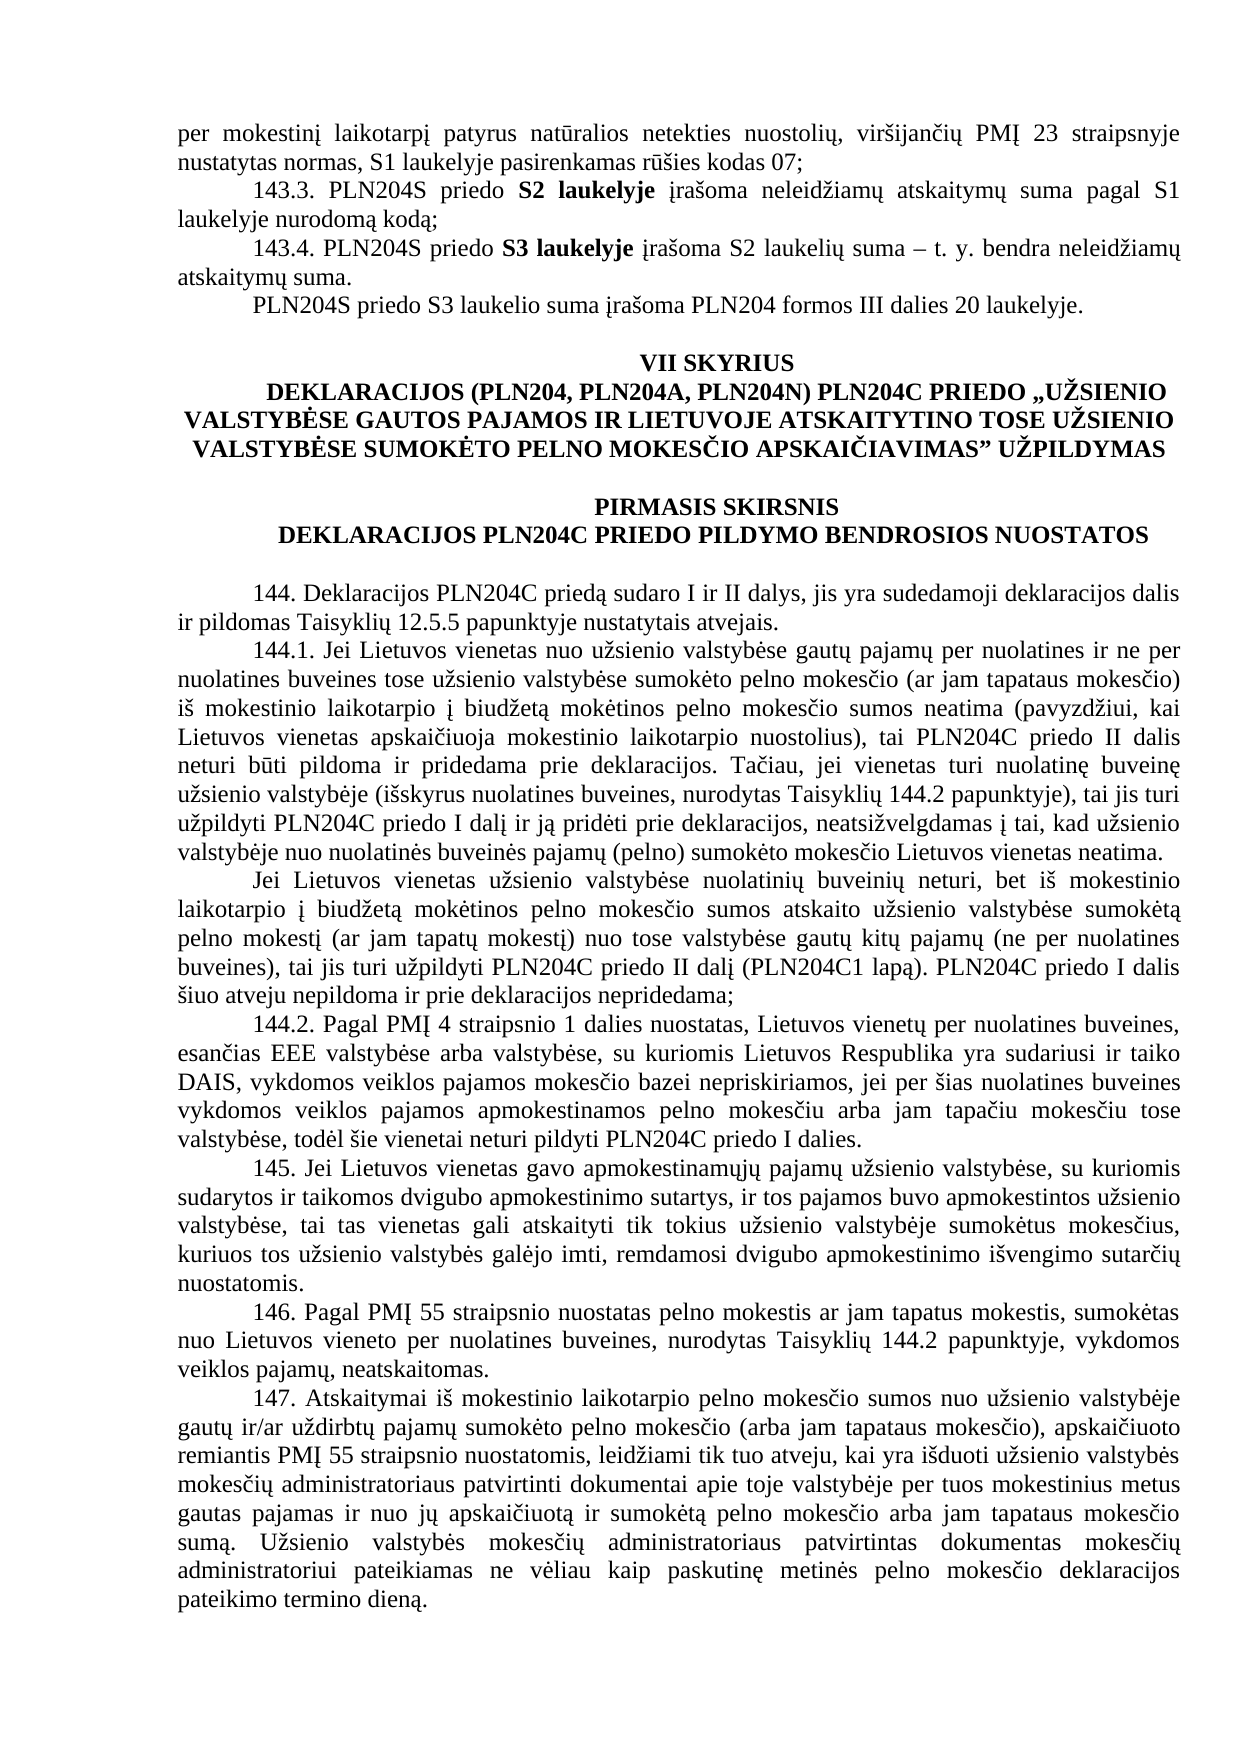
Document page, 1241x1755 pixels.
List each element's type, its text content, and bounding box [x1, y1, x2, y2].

text 144. Deklaracijos PLN204C priedą sudaro I ir II dalys, jis yra sudedamoji deklaracijos dalis ir pildomas Taisyklių 12.5.5 papunktyje nustatytais atvejais. [177, 578, 1181, 636]
text DEKLARACIJOS (PLN204, PLN204A, PLN204N) PLN204C PRIEDO „Užsienio valstybėse gautos pajamos ir Lietuvoje atskaitytino tose užsienio valstybėse sumokėto pelno mokesčio apskaičiavimas” UŽPILDYMAS [177, 377, 1181, 463]
text PIRMASIS SKIRSNIS [177, 492, 1181, 521]
text per mokestinį laikotarpį patyrus natūralios netekties nuostolių, viršijančių PMĮ 23 straipsnyje nustatytas normas, S1 laukelyje pasirenkamas rūšies kodas 07; [177, 118, 1181, 176]
text 144.2. Pagal PMĮ 4 straipsnio 1 dalies nuostatas, Lietuvos vienetų per nuolatines buveines, esančias EEE valstybėse arba valstybėse, su kuriomis Lietuvos Respublika yra sudariusi ir taiko DAIS, vykdomos veiklos pajamos mokesčio bazei nepriskiriamos, jei per šias nuolatines buveines vykdomos veiklos pajamos apmokestinamos pelno mokesčiu arba jam tapačiu mokesčiu tose valstybėse, todėl šie vienetai neturi pildyti PLN204C priedo I dalies. [177, 1009, 1181, 1153]
text PLN204S priedo S3 laukelio suma įrašoma PLN204 formos III dalies 20 laukelyje. [177, 291, 1181, 319]
text VII SKYRIUS [177, 348, 1181, 377]
text 146. Pagal PMĮ 55 straipsnio nuostatas pelno mokestis ar jam tapatus mokestis, sumokėtas nuo Lietuvos vieneto per nuolatines buveines, nurodytas Taisyklių 144.2 papunktyje, vykdomos veiklos pajamų, neatskaitomas. [177, 1297, 1181, 1383]
text Jei Lietuvos vienetas užsienio valstybėse nuolatinių buveinių neturi, bet iš mokestinio laikotarpio į biudžetą mokėtinos pelno mokesčio sumos atskaito užsienio valstybėse sumokėtą pelno mokestį (ar jam tapatų mokestį) nuo tose valstybėse gautų kitų pajamų (ne per nuolatines buveines), tai jis turi užpildyti PLN204C priedo II dalį (PLN204C1 lapą). PLN204C priedo I dalis šiuo atveju nepildoma ir prie deklaracijos nepridedama; [177, 866, 1181, 1009]
text 144.1. Jei Lietuvos vienetas nuo užsienio valstybėse gautų pajamų per nuolatines ir ne per nuolatines buveines tose užsienio valstybėse sumokėto pelno mokesčio (ar jam tapataus mokesčio) iš mokestinio laikotarpio į biudžetą mokėtinos pelno mokesčio sumos neatima (pavyzdžiui, kai Lietuvos vienetas apskaičiuoja mokestinio laikotarpio nuostolius), tai PLN204C priedo II dalis neturi būti pildoma ir pridedama prie deklaracijos. Tačiau, jei vienetas turi nuolatinę buveinę užsienio valstybėje (išskyrus nuolatines buveines, nurodytas Taisyklių 144.2 papunktyje), tai jis turi užpildyti PLN204C priedo I dalį ir ją pridėti prie deklaracijos, neatsižvelgdamas į tai, kad užsienio valstybėje nuo nuolatinės buveinės pajamų (pelno) sumokėto mokesčio Lietuvos vienetas neatima. [177, 636, 1181, 866]
text DEKLARACIJOS PLN204C PRIEDO PILDYMO BENDROSIOS NUOSTATOS [177, 521, 1181, 549]
text 143.4. PLN204S priedo S3 laukelyje įrašoma S2 laukelių suma – t. y. bendra neleidžiamų atskaitymų suma. [177, 233, 1181, 291]
text 147. Atskaitymai iš mokestinio laikotarpio pelno mokesčio sumos nuo užsienio valstybėje gautų ir/ar uždirbtų pajamų sumokėto pelno mokesčio (arba jam tapataus mokesčio), apskaičiuoto remiantis PMĮ 55 straipsnio nuostatomis, leidžiami tik tuo atveju, kai yra išduoti užsienio valstybės mokesčių administratoriaus patvirtinti dokumentai apie toje valstybėje per tuos mokestinius metus gautas pajamas ir nuo jų apskaičiuotą ir sumokėtą pelno mokesčio arba jam tapataus mokesčio sumą. Užsienio valstybės mokesčių administratoriaus patvirtintas dokumentas mokesčių administratoriui pateikiamas ne vėliau kaip paskutinę metinės pelno mokesčio deklaracijos pateikimo termino dieną. [177, 1383, 1181, 1613]
text 143.3. PLN204S priedo S2 laukelyje įrašoma neleidžiamų atskaitymų suma pagal S1 laukelyje nurodomą kodą; [177, 176, 1181, 233]
text 145. Jei Lietuvos vienetas gavo apmokestinamųjų pajamų užsienio valstybėse, su kuriomis sudarytos ir taikomos dvigubo apmokestinimo sutartys, ir tos pajamos buvo apmokestintos užsienio valstybėse, tai tas vienetas gali atskaityti tik tokius užsienio valstybėje sumokėtus mokesčius, kuriuos tos užsienio valstybės galėjo imti, remdamosi dvigubo apmokestinimo išvengimo sutarčių nuostatomis. [177, 1153, 1181, 1297]
